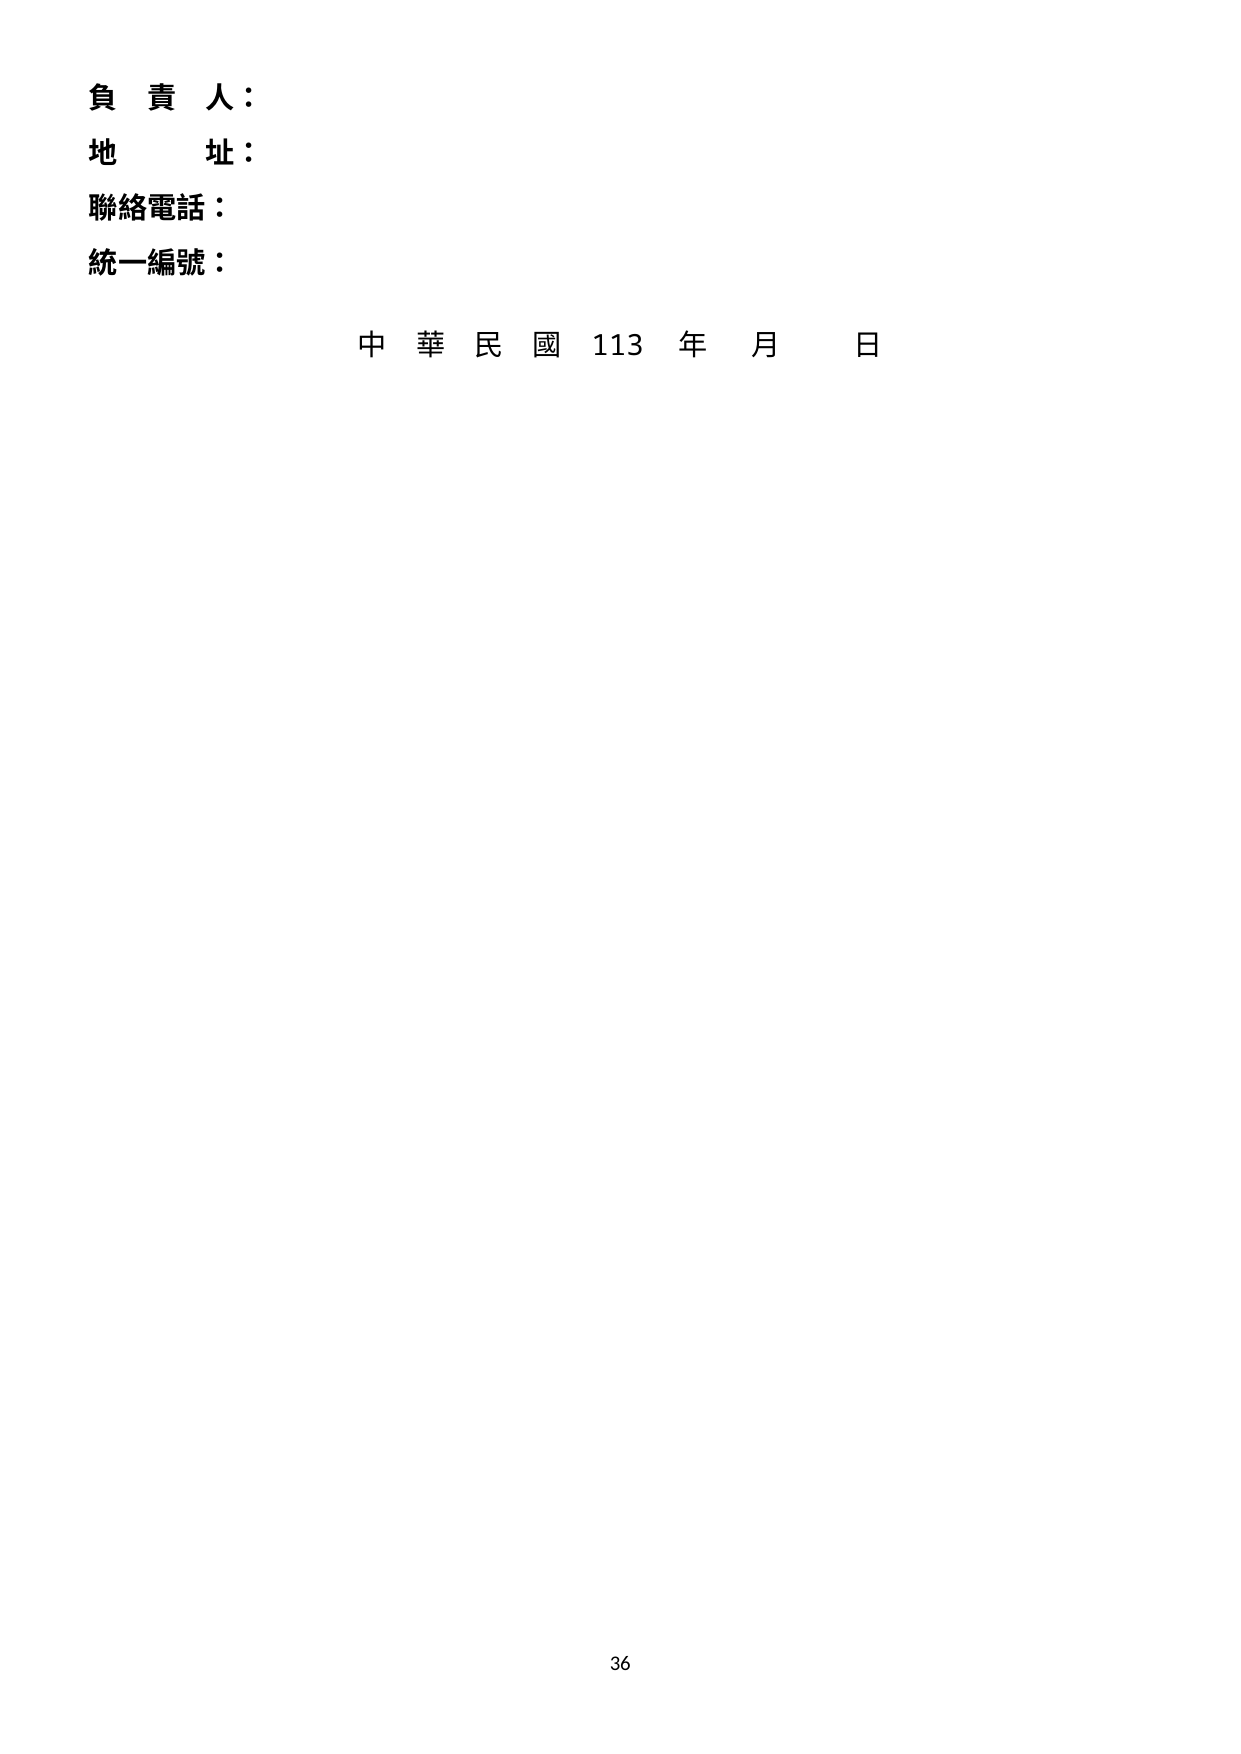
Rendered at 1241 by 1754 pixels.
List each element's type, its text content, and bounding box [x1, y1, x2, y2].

text 統一編號： [89, 239, 1152, 282]
text 負 責 人： [89, 75, 1152, 117]
text 地 址： [89, 130, 1152, 172]
text 中 華 民 國 113 年 月 日 [89, 321, 1152, 364]
text 聯絡電話： [89, 184, 1152, 227]
